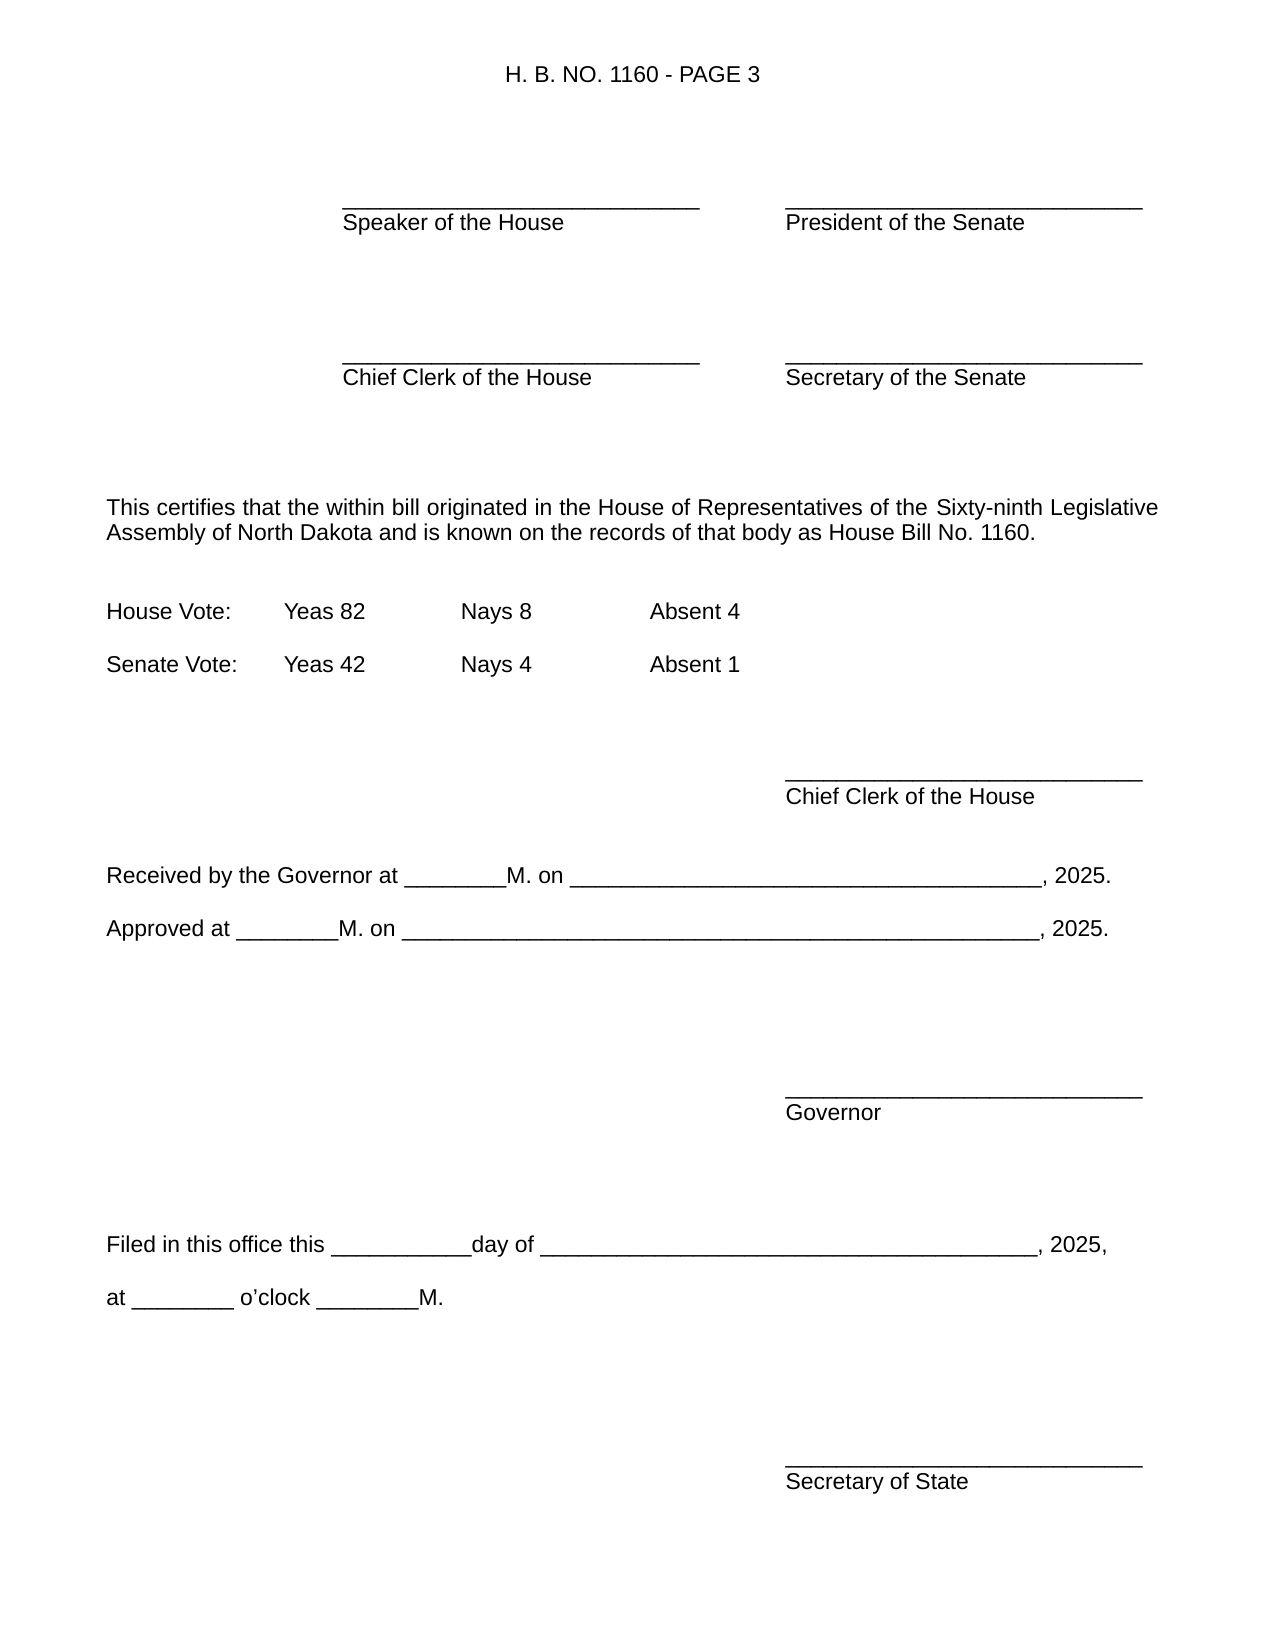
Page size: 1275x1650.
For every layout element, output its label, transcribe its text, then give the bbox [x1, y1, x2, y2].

text Secretary of State [106, 1468, 1158, 1494]
text Governor [106, 1099, 1158, 1125]
text at ________ o’clock ________M. [106, 1283, 1158, 1310]
text ____________________________ ____________________________ [106, 341, 1158, 366]
text Filed in this office this ___________day of _______________________________________, 2025, [106, 1231, 1158, 1257]
text ____________________________ [106, 756, 1158, 783]
text ____________________________ ____________________________ [106, 186, 1158, 211]
text Approved at ________M. on __________________________________________________, 2025. [106, 914, 1158, 941]
text Senate Vote: Yeas 42 Nays 4 Absent 1 [106, 651, 1158, 677]
text Chief Clerk of the House [106, 783, 1158, 809]
text House Vote: Yeas 82 Nays 8 Absent 4 [106, 598, 1158, 625]
text ____________________________ [106, 1073, 1158, 1099]
text Speaker of the House President of the Senate [106, 211, 1158, 236]
text Chief Clerk of the House Secretary of the Senate [106, 366, 1158, 391]
text Received by the Governor at ________M. on _____________________________________, 2025. [106, 862, 1158, 888]
text This certifies that the within bill originated in the House of Representatives of the Sixty-ninth Legislative Assembly of North Dakota and is known on the records of that body as House Bill No. 1160. [106, 496, 1158, 546]
text ____________________________ [106, 1442, 1158, 1468]
